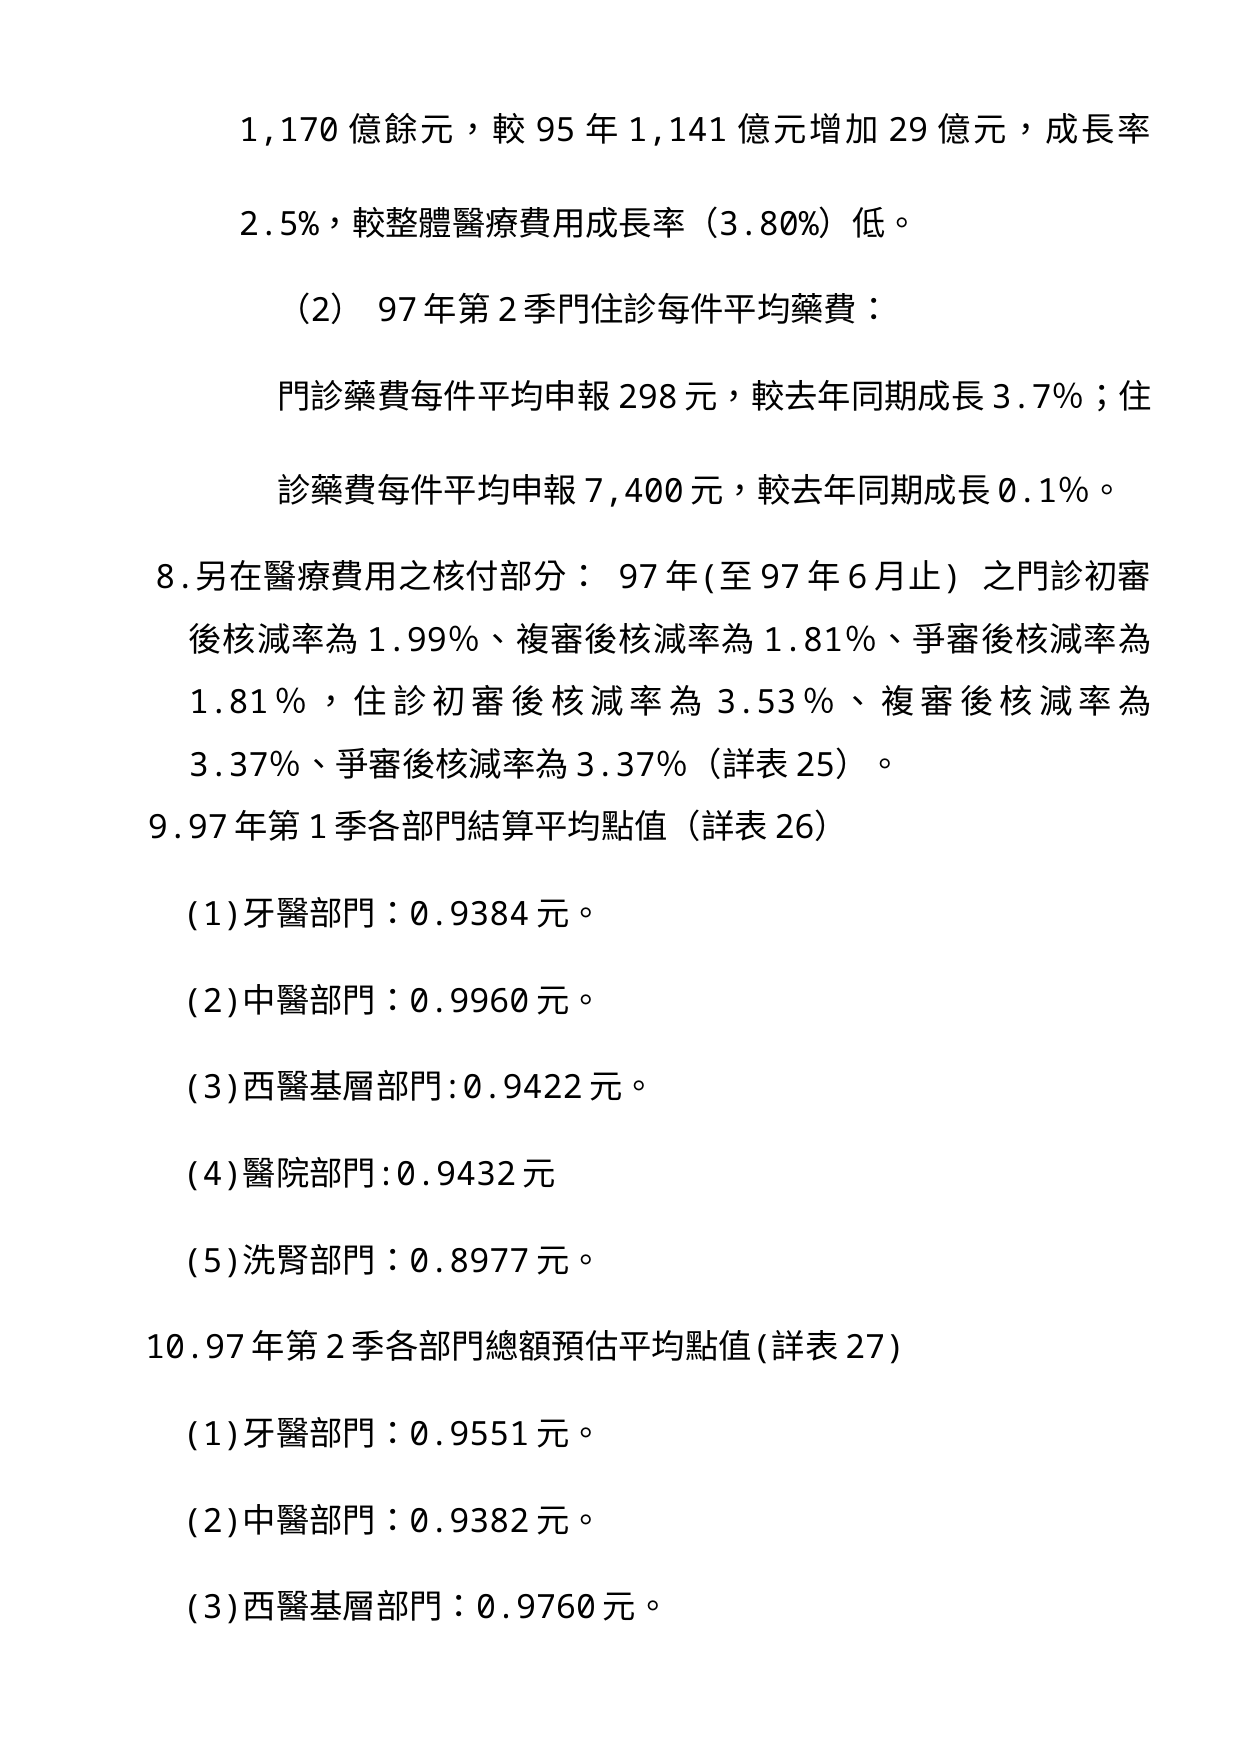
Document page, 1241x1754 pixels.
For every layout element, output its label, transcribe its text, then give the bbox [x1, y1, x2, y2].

text 門診藥費每件平均申報298元，較去年同期成長3.7％；住診藥費每件平均申報7,400元，較去年同期成長0.1％。 [277, 352, 1152, 509]
text (5)洗腎部門：0.8977元。 [182, 1216, 1152, 1279]
text 9.97年第1季各部門結算平均點值（詳表26） [148, 783, 1152, 845]
text 8.另在醫療費用之核付部分： 97年(至97年6月止) 之門診初審後核減率為1.99％、複審後核減率為1.81％、爭審後核減率為1.81％，住診初審後核減率為3.53％、複審後核減率為3.37％、爭審後核減率為3.37％（詳表25）。 [155, 533, 1152, 783]
text (3)西醫基層部門：0.9760元。 [182, 1563, 1152, 1625]
text (1)牙醫部門：0.9551元。 [182, 1389, 1152, 1452]
text 1,170億餘元，較95年1,141億元增加29億元，成長率2.5%，較整體醫療費用成長率（3.80%）低。 [239, 85, 1152, 242]
text 10.97年第2季各部門總額預估平均點值(詳表27) [145, 1303, 1152, 1365]
list 97年第2季門住診每件平均藥費： [277, 266, 1152, 328]
text (1)牙醫部門：0.9384元。 [182, 869, 1152, 932]
text (4)醫院部門:0.9432元 [182, 1129, 1152, 1192]
text (2)中醫部門：0.9960元。 [182, 956, 1152, 1019]
text (2)中醫部門：0.9382元。 [182, 1476, 1152, 1539]
text (3)西醫基層部門:0.9422元。 [182, 1043, 1207, 1105]
